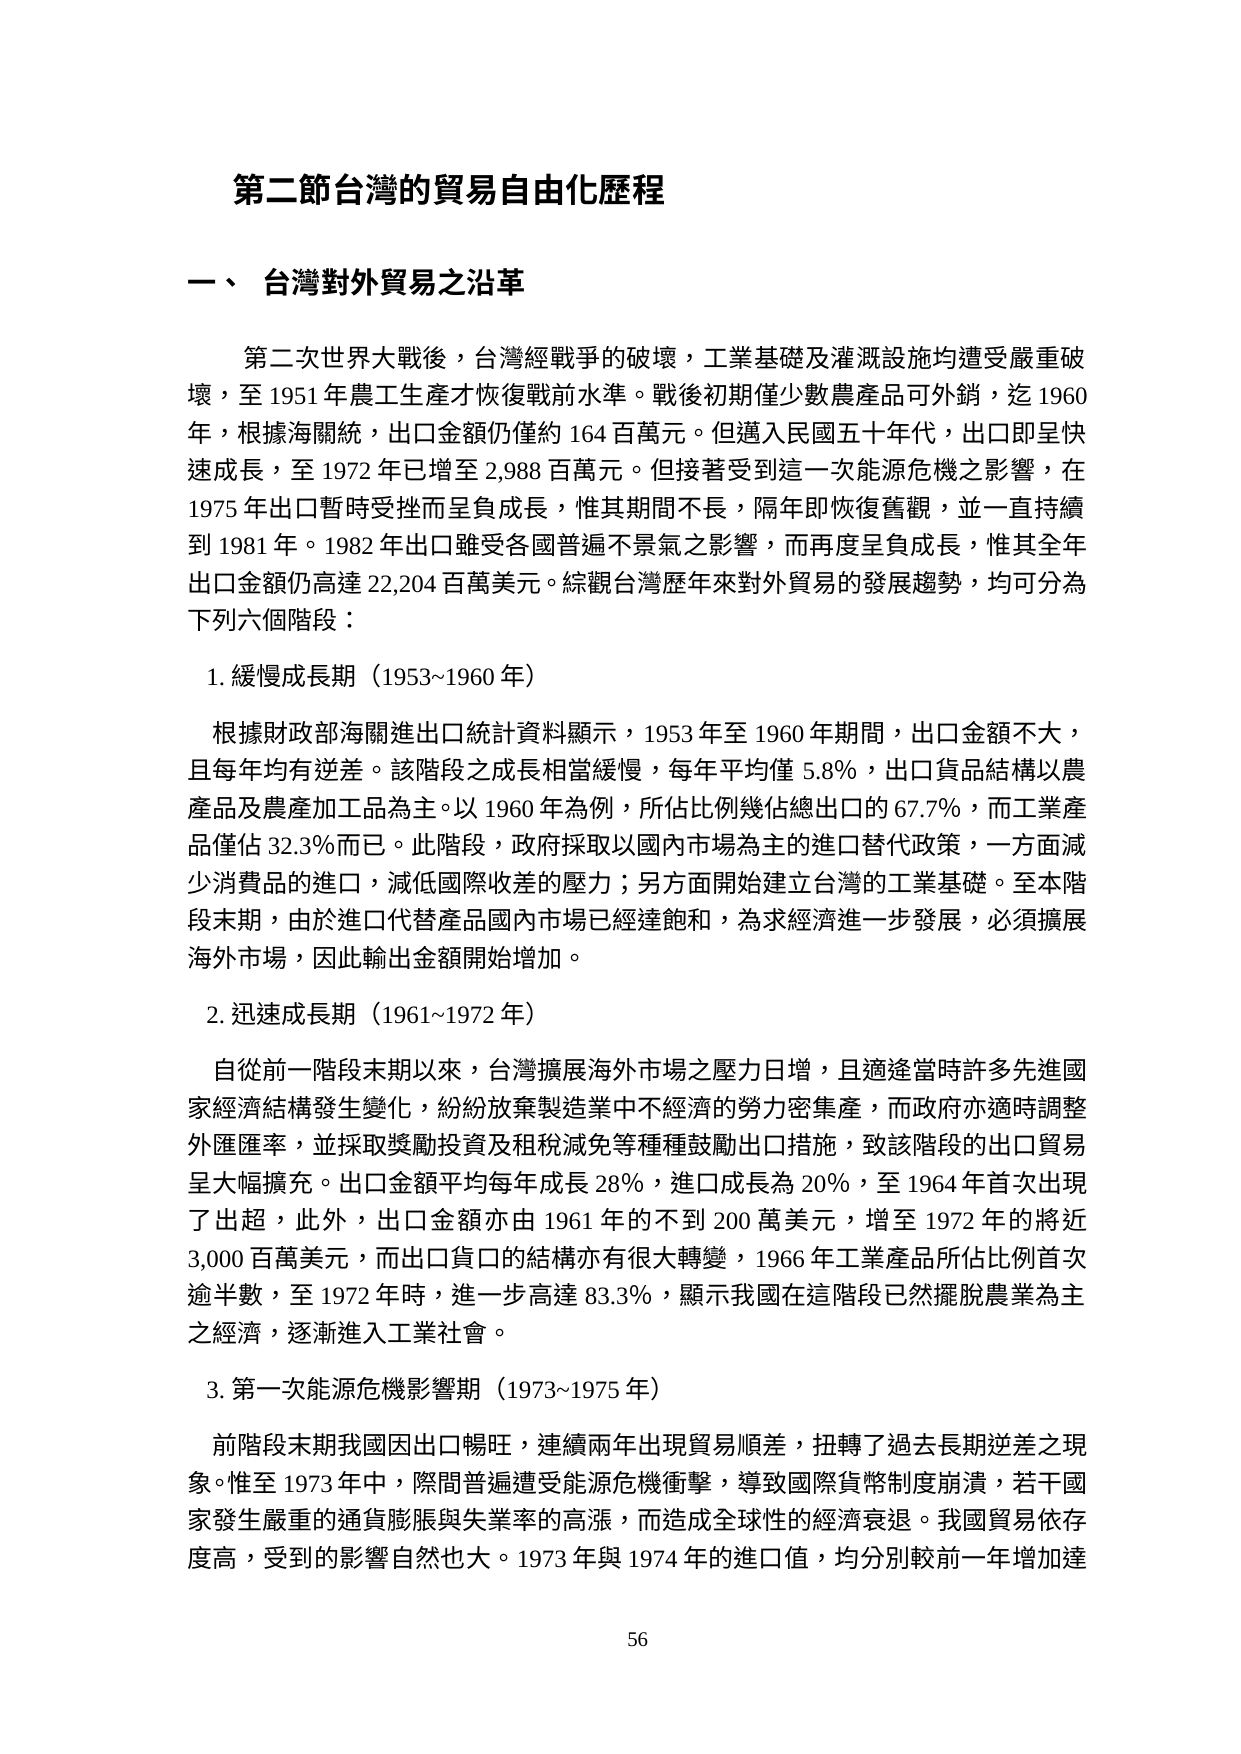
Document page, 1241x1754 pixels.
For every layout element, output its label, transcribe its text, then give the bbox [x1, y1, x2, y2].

text 2. 迅速成長期（1961~1972年） [187, 994, 1087, 1031]
subtitle 台灣的貿易自由化歷程 [232, 150, 1087, 225]
text 自從前一階段末期以來，台灣擴展海外市場之壓力日增，且適逄當時許多先進國家經濟結構發生變化，紛紛放棄製造業中不經濟的勞力密集產，而政府亦適時調整外匯匯率，並採取獎勵投資及租稅減免等種種鼓勵出口措施，致該階段的出口貿易呈大幅擴充。出口金額平均每年成長28％，進口成長為20％，至1964年首次出現了出超，此外，出口金額亦由1961年的不到200萬美元，增至1972年的將近3,000百萬美元，而出口貨口的結構亦有很大轉變，1966年工業產品所佔比例首次逾半數，至1972年時，進一步高達83.3％，顯示我國在這階段已然擺脫農業為主之經濟，逐漸進入工業社會。 [187, 1050, 1087, 1350]
text 第二次世界大戰後，台灣經戰爭的破壞，工業基礎及灌溉設施均遭受嚴重破壞，至1951年農工生產才恢復戰前水準。戰後初期僅少數農產品可外銷，迄1960年，根據海關統，出口金額仍僅約164百萬元。但邁入民國五十年代，出口即呈快速成長，至1972年已增至2,988百萬元。但接著受到這一次能源危機之影響，在1975年出口暫時受挫而呈負成長，惟其期間不長，隔年即恢復舊觀，並一直持續到1981年。1982年出口雖受各國普遍不景氣之影響，而再度呈負成長，惟其全年出口金額仍高達22,204百萬美元。綜觀台灣歷年來對外貿易的發展趨勢，均可分為下列六個階段： [187, 337, 1087, 637]
list 台灣對外貿易之沿革 [187, 244, 1087, 319]
text 前階段末期我國因出口暢旺，連續兩年出現貿易順差，扭轉了過去長期逆差之現象。惟至1973年中，際間普遍遭受能源危機衝擊，導致國際貨幣制度崩潰，若干國家發生嚴重的通貨膨脹與失業率的高漲，而造成全球性的經濟衰退。我國貿易依存度高，受到的影響自然也大。1973年與1974年的進口值，均分別較前一年增加達51％與84％之多；出口增幅反較幾年縮少，其中1974年再度呈現大幅逆差的現象，至1975年不但進出口均呈負的成長，逆差亦繼續存在。在這段嚴重衰退期間，出口貨口結構仍以工業產品為主，農產加工品出口稍增，但農產品比重則繼續下降。這一階段是我國對外貿易暫時受挫的時期。 [187, 1425, 1087, 1575]
text 1. 緩慢成長期（1953~1960年） [187, 656, 1087, 694]
text 3. 第一次能源危機影響期（1973~1975年） [187, 1369, 1087, 1406]
text 根據財政部海關進出口統計資料顯示，1953年至1960年期間，出口金額不大，且每年均有逆差。該階段之成長相當緩慢，每年平均僅5.8％，出口貨品結構以農產品及農產加工品為主。以1960年為例，所佔比例幾佔總出口的67.7％，而工業產品僅佔32.3％而已。此階段，政府採取以國內市場為主的進口替代政策，一方面減少消費品的進口，減低國際收差的壓力；另方面開始建立台灣的工業基礎。至本階段末期，由於進口代替產品國內市場已經達飽和，為求經濟進一步發展，必須擴展海外市場，因此輸出金額開始增加。 [187, 712, 1087, 975]
